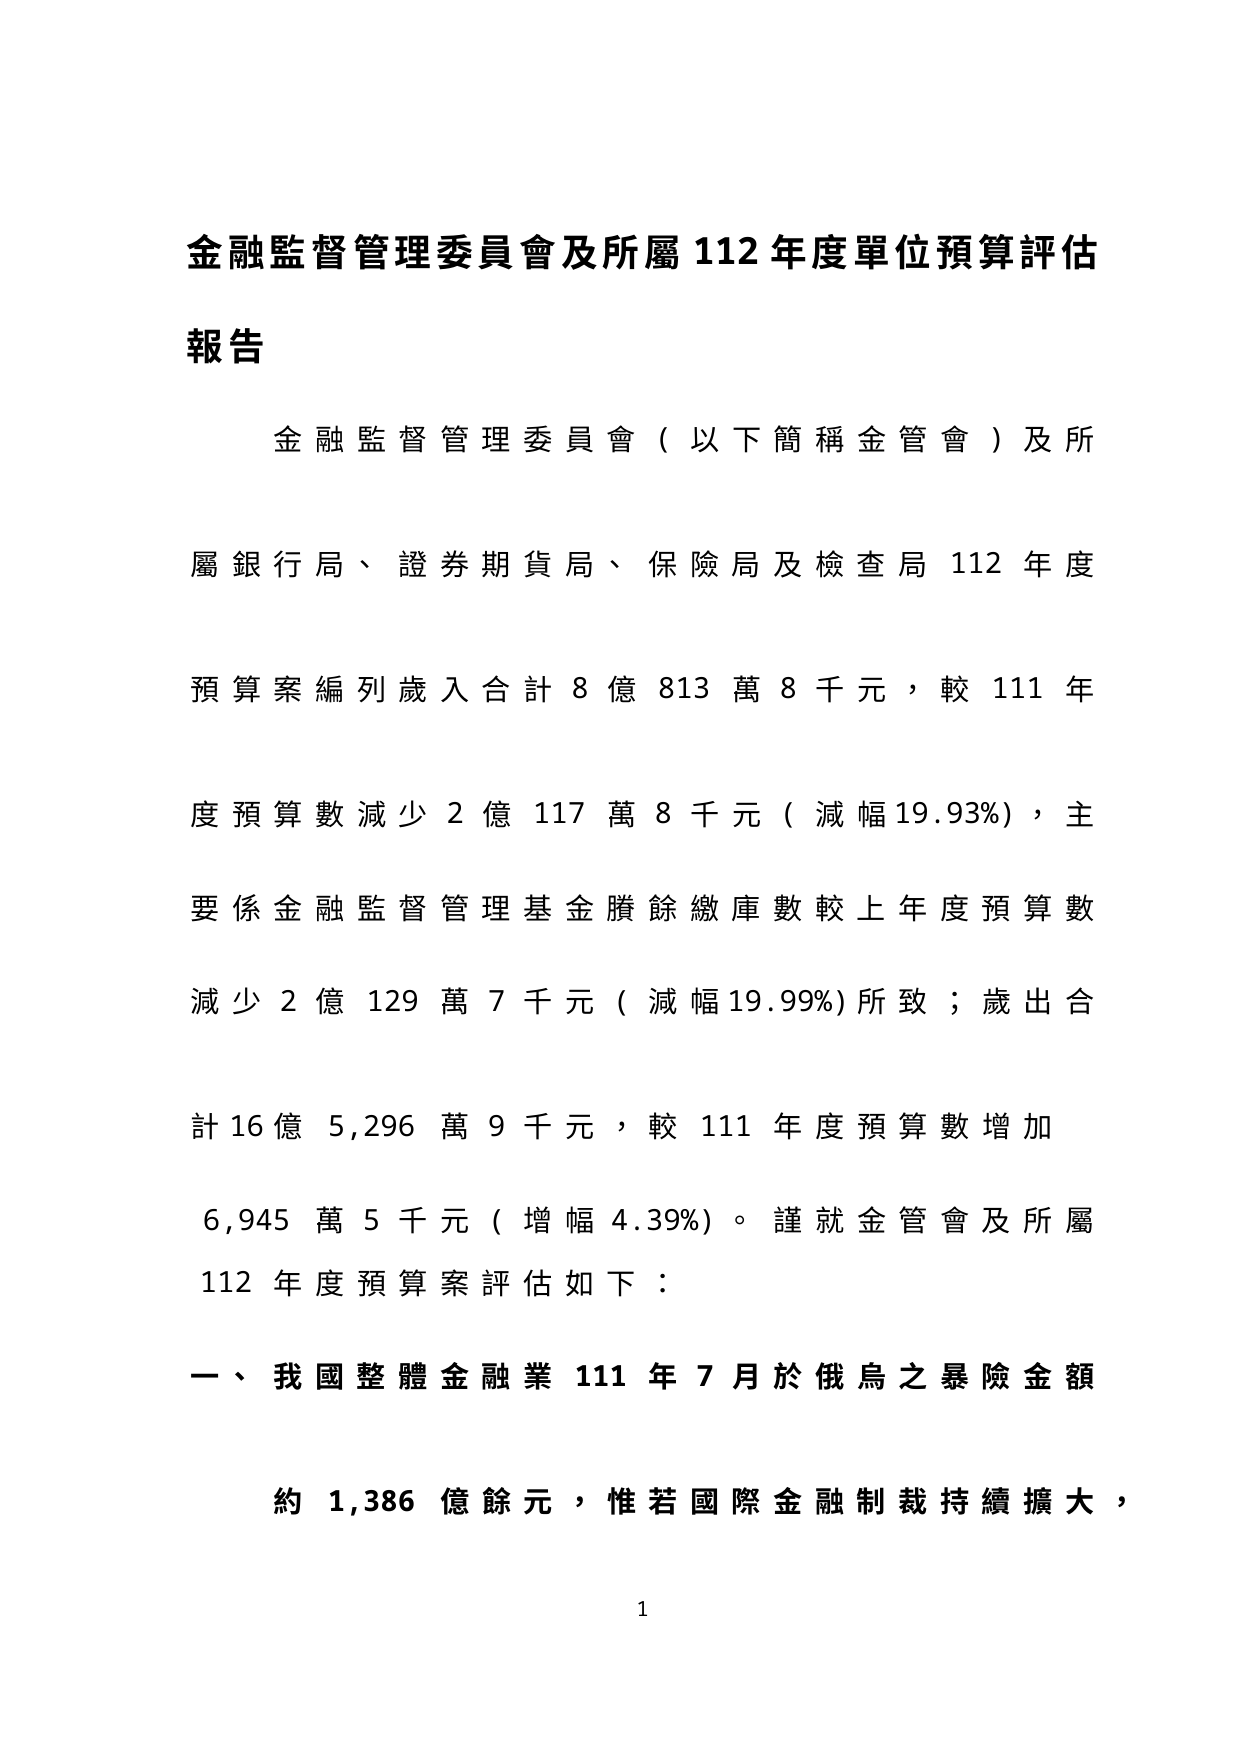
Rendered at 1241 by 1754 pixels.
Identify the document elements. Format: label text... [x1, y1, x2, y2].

text 金融監督管理委員會(以下簡稱金管會)及所屬銀行局、證券期貨局、保險局及檢查局112年度預算案編列歲入合計8億813萬8千元，較111年度預算數減少2億117萬8千元(減幅19.93%)，主要係金融監督管理基金賸餘繳庫數較上年度預算數減少2億129萬7千元(減幅19.99%)所致；歲出合計16億5,296萬9千元，較111年度預算數增加6,945萬5千元(增幅4.39%)。謹就金管會及所屬112年度預算案評估如下： [184, 365, 1101, 1302]
text 一、我國整體金融業111年7月於俄烏之暴險金額約1,386億餘元，惟若國際金融制裁持續擴大，恐加劇其衝擊，允宜持續密切關注國內外金融市場相關風險以及時因應 [184, 1302, 1101, 1552]
text 金融監督管理委員會及所屬112年度單位預算評估報告 [184, 177, 1101, 365]
